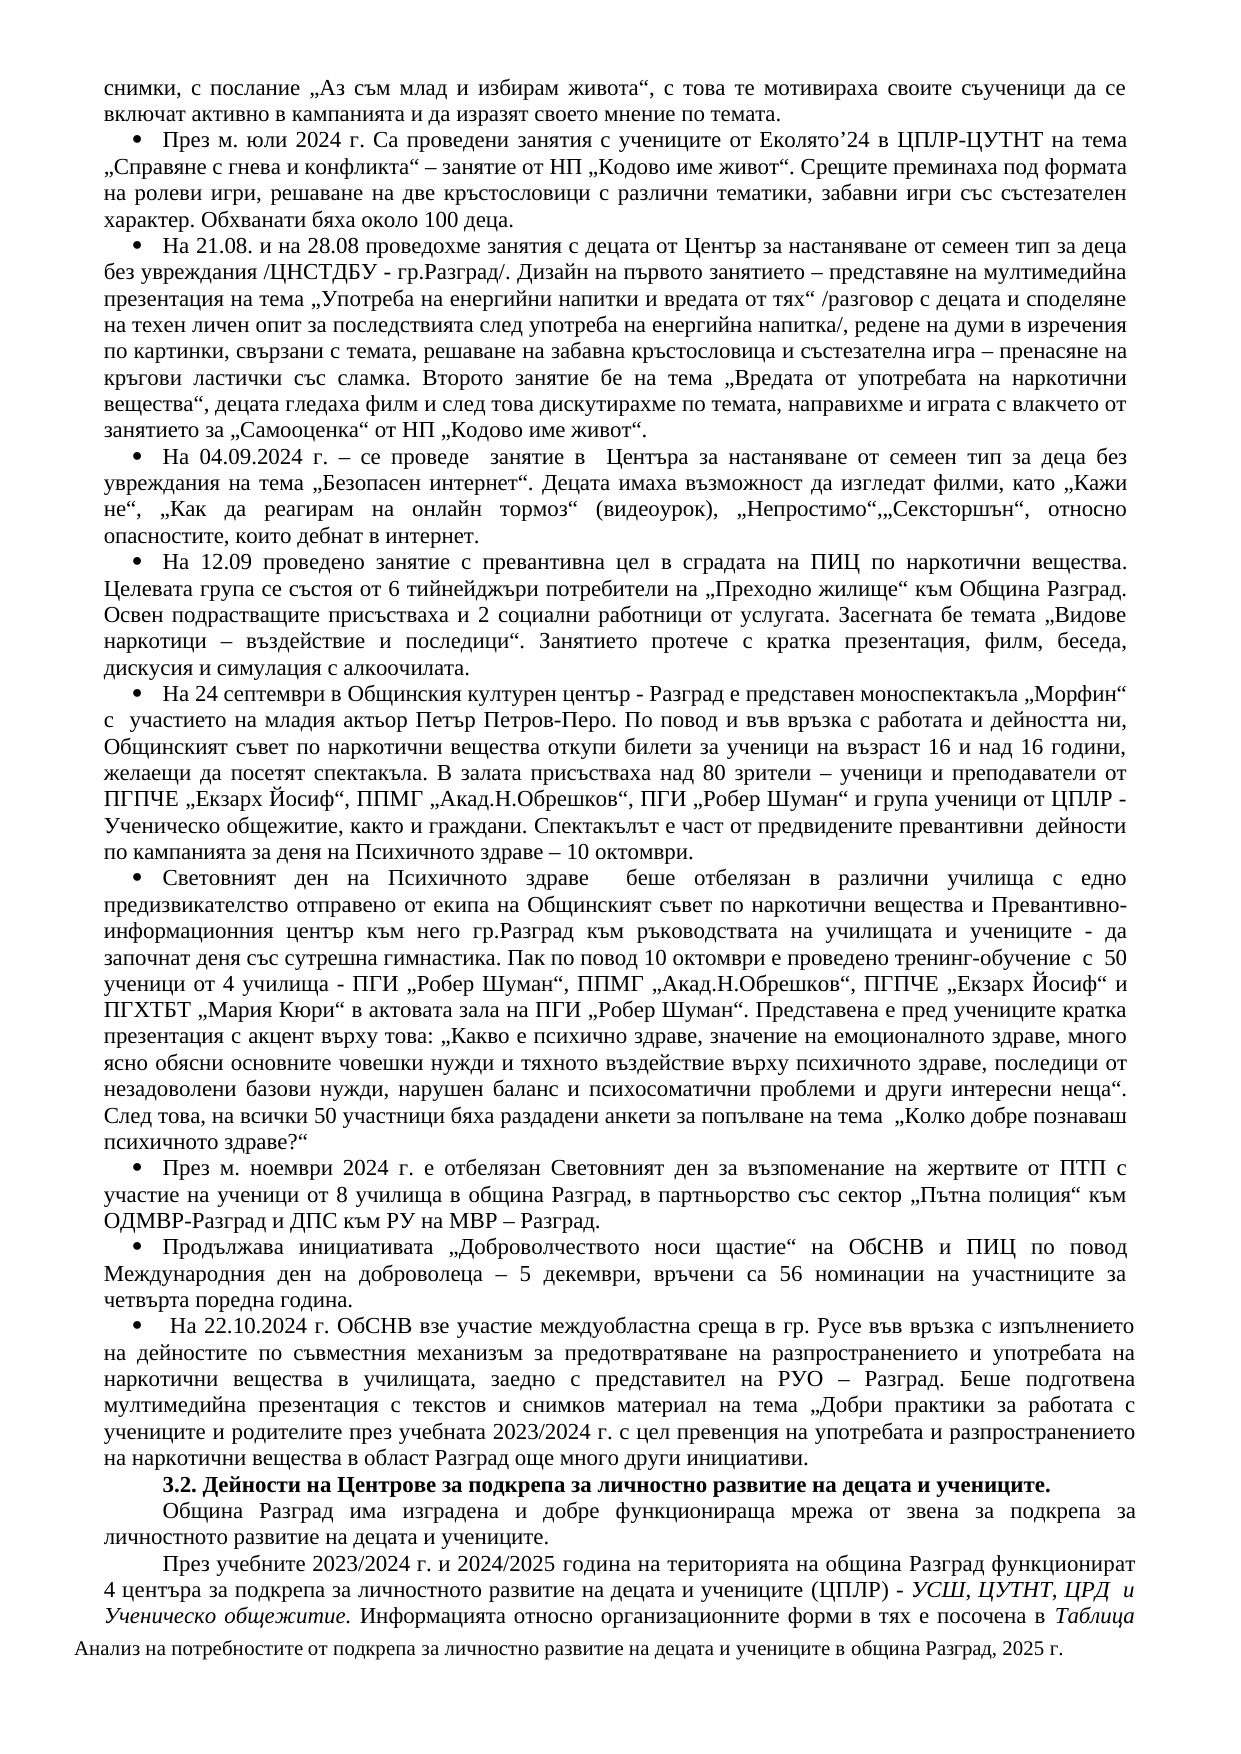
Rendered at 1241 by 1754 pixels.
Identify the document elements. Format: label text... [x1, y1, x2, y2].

list На 22.10.2024 г. ОбСНВ взе участие междуобластна среща в гр. Русе във връзка с изпълнението на дейностите по съвместния механизъм за предотвратяване на разпространението и употребата на наркотични вещества в училищата, заедно с представител на РУО – Разград. Беше подготвена мултимедийна презентация с текстов и снимков материал на тема „Добри практики за работата с учениците и родителите през учебната 2023/2024 г. с цел превенция на употребата и разпространението на наркотични вещества в област Разград още много други инициативи. [103, 1312, 1137, 1471]
list На 21.08. и на 28.08 проведохме занятия с децата от Център за настаняване от семеен тип за деца без увреждания /ЦНСТДБУ - гр.Разград/. Дизайн на първото занятието – представяне на мултимедийна презентация на тема „Употреба на енергийни напитки и вредата от тях“ /разговор с децата и споделяне на техен личен опит за последствията след употреба на енергийна напитка/, редене на думи в изречения по картинки, свързани с темата, решаване на забавна кръстословица и състезателна игра – пренасяне на кръгови ластички със сламка. Второто занятие бе на тема „Вредата от употребата на наркотични вещества“, децата гледаха филм и след това дискутирахме по темата, направихме и играта с влакчето от занятието за „Самооценка“ от НП „Кодово име живот“. [103, 232, 1129, 443]
list Световният ден на Психичното здраве беше отбелязан в различни училища с едно предизвикателство отправено от екипа на Общинският съвет по наркотични вещества и Превантивно-информационния център към него гр.Разград към ръководствата на училищата и учениците - да започнат деня със сутрешна гимнастика. Пак по повод 10 октомври е проведено тренинг-обучение с 50 ученици от 4 училища - ПГИ „Робер Шуман“, ППМГ „Акад.Н.Обрешков“, ПГПЧЕ „Екзарх Йосиф“ и ПГХТБТ „Мария Кюри“ в актовата зала на ПГИ „Робер Шуман“. Представена е пред учениците кратка презентация с акцент върху това: „Какво е психично здраве, значение на емоционалното здраве, много ясно обясни основните човешки нужди и тяхното въздействие върху психичното здраве, последици от незадоволени базови нужди, нарушен баланс и психосоматични проблеми и други интересни неща“. След това, на всички 50 участници бяха раздадени анкети за попълване на тема „Колко добре познаваш психичното здраве?“ [103, 864, 1129, 1154]
list През м. ноември 2024 г. е отбелязан Световният ден за възпоменание на жертвите от ПТП с участие на ученици от 8 училища в община Разград, в партньорство със сектор „Пътна полиция“ към ОДМВР-Разград и ДПС към РУ на МВР – Разград. [103, 1154, 1129, 1233]
list През м. юли 2024 г. Са проведени занятия с учениците от Еколято’24 в ЦПЛР-ЦУТНТ на тема „Справяне с гнева и конфликта“ – занятие от НП „Кодово име живот“. Срещите преминаха под формата на ролеви игри, решаване на две кръстословици с различни тематики, забавни игри със състезателен характер. Обхванати бяха около 100 деца. [103, 127, 1129, 232]
list На 04.09.2024 г. – се проведе занятие в Центъра за настаняване от семеен тип за деца без увреждания на тема „Безопасен интернет“. Децата имаха възможност да изгледат филми, като „Кажи не“, „Как да реагирам на онлайн тормоз“ (видеоурок), „Непростимо“,„Сексторшън“, относно опасностите, които дебнат в интернет. [103, 443, 1129, 548]
list снимки, с послание „Аз съм млад и избирам живота“, с това те мотивираха своите съученици да се включат активно в кампанията и да изразят своето мнение по темата. [103, 74, 1129, 127]
list На 12.09 проведено занятие с превантивна цел в сградата на ПИЦ по наркотични вещества. Целевата група се състоя от 6 тийнейджъри потребители на „Преходно жилище“ към Община Разград. Освен подрастващите присъстваха и 2 социални работници от услугата. Засегната бе темата „Видове наркотици – въздействие и последици“. Занятието протече с кратка презентация, филм, беседа, дискусия и симулация с алкоочилата. [103, 548, 1129, 680]
list Продължава инициативата „Доброволчеството носи щастие“ на ОбСНВ и ПИЦ по повод Международния ден на доброволеца – 5 декември, връчени са 56 номинации на участниците за четвърта поредна година. [103, 1233, 1129, 1312]
text 3.2. Дейности на Центрове за подкрепа за личностно развитие на децата и учениците. [103, 1471, 1129, 1497]
text През учебните 2023/2024 г. и 2024/2025 година на територията на община Разград функционират 4 центъра за подкрепа за личностното развитие на децата и учениците (ЦПЛР) - УСШ, ЦУТНТ, ЦРД и Ученическо общежитие. Информацията относно организационните форми в тях е посочена в Таблица [103, 1550, 1137, 1629]
text Община Разград има изградена и добре функционираща мрежа от звена за подкрепа за личностното развитие на децата и учениците. [103, 1497, 1137, 1550]
list На 24 септември в Общинския културен център - Разград е представен моноспектакъла „Морфин“ с участието на младия актьор Петър Петров-Перо. По повод и във връзка с работата и дейността ни, Общинският съвет по наркотични вещества откупи билети за ученици на възраст 16 и над 16 години, желаещи да посетят спектакъла. В залата присъстваха над 80 зрители – ученици и преподаватели от ПГПЧЕ „Екзарх Йосиф“, ППМГ „Акад.Н.Обрешков“, ПГИ „Робер Шуман“ и група ученици от ЦПЛР - Ученическо общежитие, както и граждани. Спектакълът е част от предвидените превантивни дейности по кампанията за деня на Психичното здраве – 10 октомври. [103, 680, 1129, 864]
